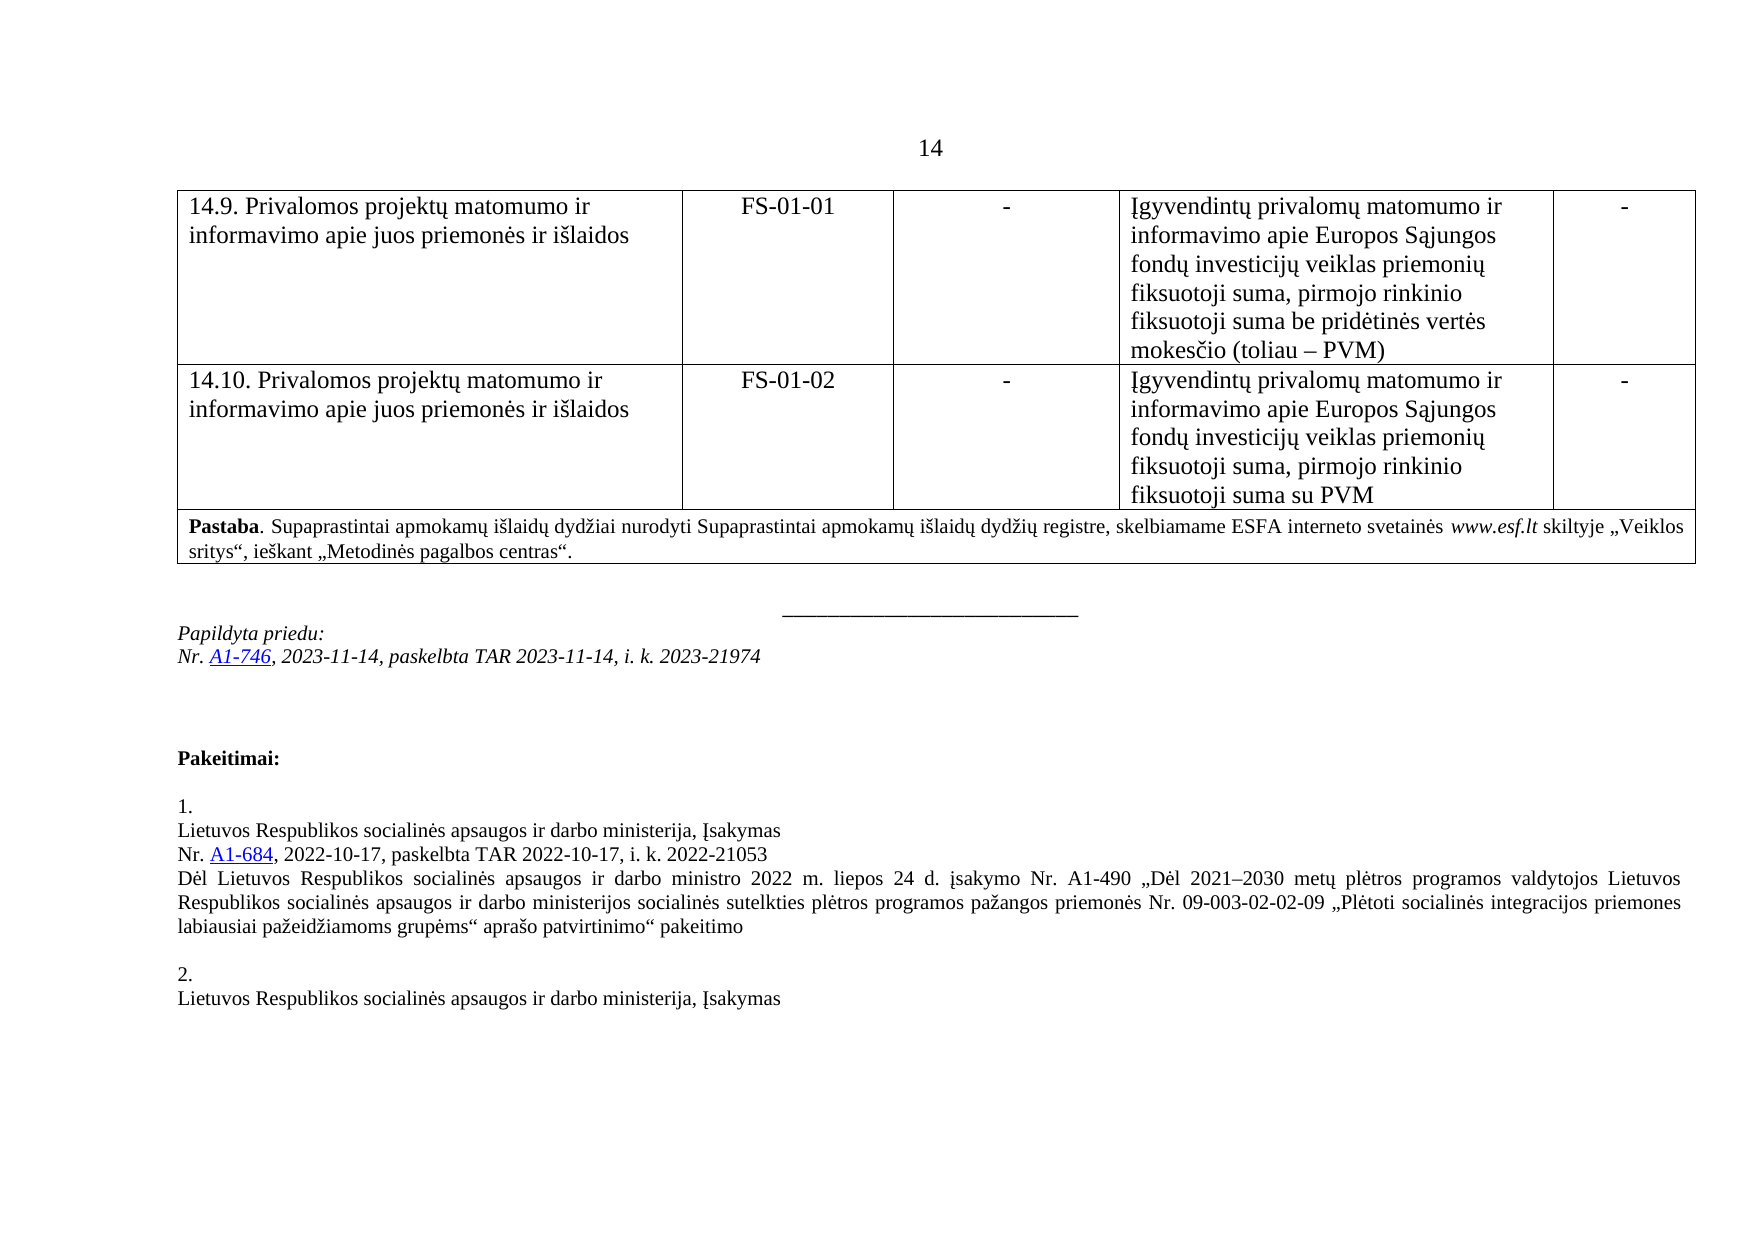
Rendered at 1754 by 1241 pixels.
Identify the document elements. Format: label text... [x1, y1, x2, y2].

table_cell Pastaba. Supaprastintai apmokamų išlaidų dydžiai nurodyti Supaprastintai apmokamų išlaidų dydžių registre, skelbiamame ESFA interneto svetainės www.esf.lt skiltyje „Veiklos sritys“, ieškant „Metodinės pagalbos centras“. [178, 510, 1695, 563]
table_cell - [894, 191, 1119, 364]
text __________________________ [177, 592, 1683, 620]
text Nr. A1-746, 2023-11-14, paskelbta TAR 2023-11-14, i. k. 2023-21974 [177, 644, 1683, 668]
table_cell 14.10. Privalomos projektų matomumo ir informavimo apie juos priemonės ir išlaidos [178, 365, 682, 509]
text Lietuvos Respublikos socialinės apsaugos ir darbo ministerija, Įsakymas [177, 986, 1683, 1010]
table_cell FS-01-02 [683, 365, 893, 509]
text Papildyta priedu: [177, 620, 1683, 644]
table_cell FS-01-01 [683, 191, 893, 364]
table_cell Įgyvendintų privalomų matomumo ir informavimo apie Europos Sąjungos fondų investicijų veiklas priemonių fiksuotoji suma, pirmojo rinkinio fiksuotoji suma su PVM [1120, 365, 1553, 509]
table_cell - [1554, 365, 1695, 509]
text Pakeitimai: [177, 745, 1683, 769]
text Dėl Lietuvos Respublikos socialinės apsaugos ir darbo ministro 2022 m. liepos 24 d. įsakymo Nr. A1-490 „Dėl 2021–2030 metų plėtros programos valdytojos Lietuvos Respublikos socialinės apsaugos ir darbo ministerijos socialinės sutelkties plėtros programos pažangos priemonės Nr. 09-003-02-02-09 „Plėtoti socialinės integracijos priemones labiausiai pažeidžiamoms grupėms“ aprašo patvirtinimo“ pakeitimo [177, 866, 1683, 938]
table_cell - [894, 365, 1119, 509]
text 1. [177, 793, 1683, 818]
text Lietuvos Respublikos socialinės apsaugos ir darbo ministerija, Įsakymas [177, 818, 1683, 842]
table_cell - [1554, 191, 1695, 364]
text 2. [177, 962, 1683, 986]
table_cell 14.9. Privalomos projektų matomumo ir informavimo apie juos priemonės ir išlaidos [178, 191, 682, 364]
text Nr. A1-684, 2022-10-17, paskelbta TAR 2022-10-17, i. k. 2022-21053 [177, 842, 1683, 866]
table_cell Įgyvendintų privalomų matomumo ir informavimo apie Europos Sąjungos fondų investicijų veiklas priemonių fiksuotoji suma, pirmojo rinkinio fiksuotoji suma be pridėtinės vertės mokesčio (toliau – PVM) [1120, 191, 1553, 364]
